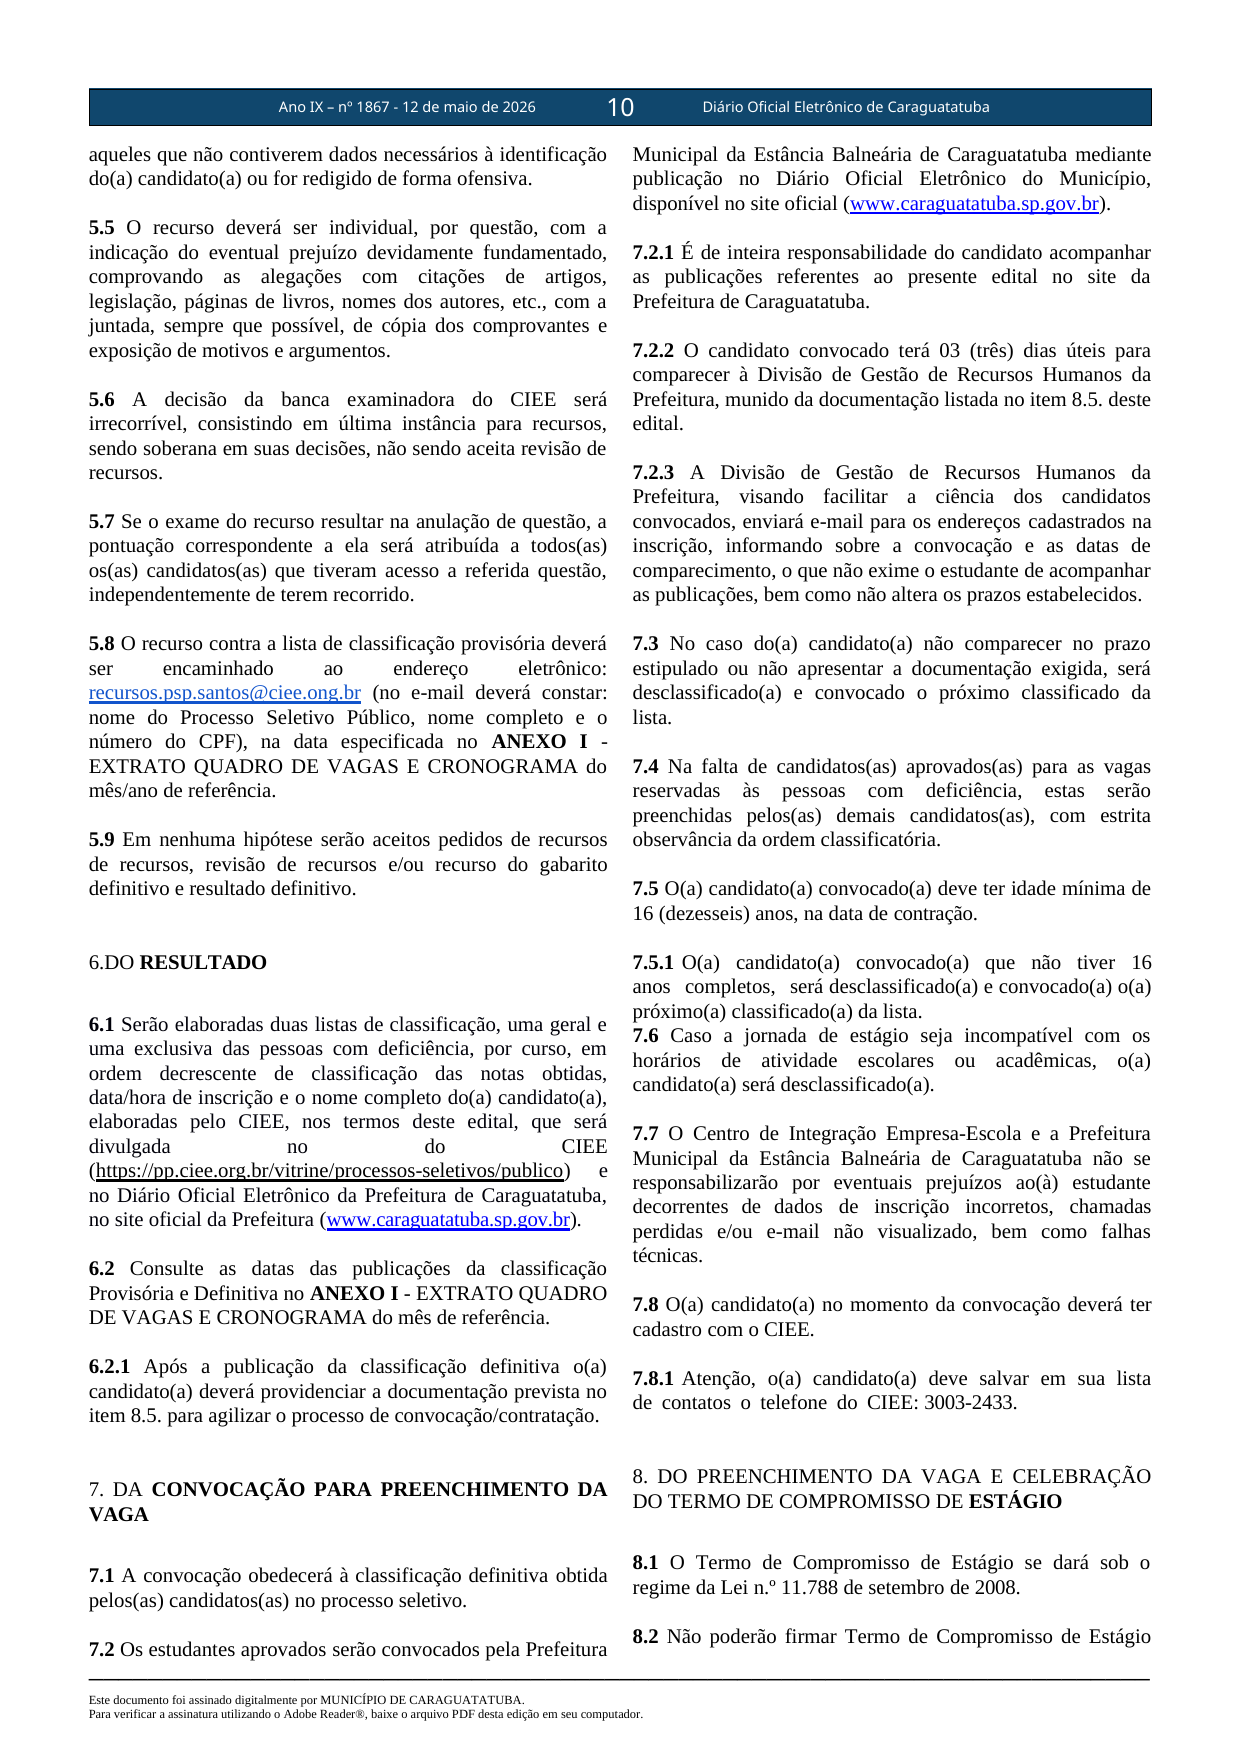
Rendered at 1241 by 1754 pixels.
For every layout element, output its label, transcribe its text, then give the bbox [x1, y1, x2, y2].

list aqueles que não contiverem dados necessários à identificação do(a) candidato(a) ou for redigido de forma ofensiva. [88, 142, 608, 190]
list 6.2 Consulte as datas das publicações da classificação Provisória e Definitiva no ANEXO I - EXTRATO QUADRO DE VAGAS E CRONOGRAMA do mês de referência. [88, 1256, 608, 1329]
list 7.5 O(a) candidato(a) convocado(a) deve ter idade mínima de 16 (dezesseis) anos, na data de contração. [632, 876, 1152, 925]
subtitle 8. DO PREENCHIMENTO DA VAGA E CELEBRAÇÃO DO TERMO DE COMPROMISSO DE ESTÁGIO [632, 1464, 1152, 1513]
list 7.2.3 A Divisão de Gestão de Recursos Humanos da Prefeitura, visando facilitar a ciência dos candidatos convocados, enviará e-mail para os endereços cadastrados na inscrição, informando sobre a convocação e as datas de comparecimento, o que não exime o estudante de acompanhar as publicações, bem como não altera os prazos estabelecidos. [632, 460, 1152, 606]
list 7.2.2 O candidato convocado terá 03 (três) dias úteis para comparecer à Divisão de Gestão de Recursos Humanos da Prefeitura, munido da documentação listada no item 8.5. deste edital. [632, 338, 1152, 435]
list 7.3 No caso do(a) candidato(a) não comparecer no prazo estipulado ou não apresentar a documentação exigida, será desclassificado(a) e convocado o próximo classificado da lista. [632, 631, 1152, 729]
subtitle 7. DA CONVOCAÇÃO PARA PREENCHIMENTO DA VAGA [88, 1477, 608, 1526]
list 7.6 Caso a jornada de estágio seja incompatível com os horários de atividade escolares ou acadêmicas, o(a) candidato(a) será desclassificado(a). [632, 1023, 1152, 1096]
list 5.6 A decisão da banca examinadora do CIEE será irrecorrível, consistindo em última instância para recursos, sendo soberana em suas decisões, não sendo aceita revisão de recursos. [88, 387, 608, 484]
subtitle 6.DO RESULTADO [88, 950, 608, 974]
list 6.2.1 Após a publicação da classificação definitiva o(a) candidato(a) deverá providenciar a documentação prevista no item 8.5. para agilizar o processo de convocação/contratação. [88, 1354, 608, 1427]
list 7.8 O(a) candidato(a) no momento da convocação deverá ter cadastro com o CIEE. [632, 1292, 1152, 1341]
list 5.9 Em nenhuma hipótese serão aceitos pedidos de recursos de recursos, revisão de recursos e/ou recurso do gabarito definitivo e resultado definitivo. [88, 827, 608, 900]
text 7.2 Os estudantes aprovados serão convocados pela Prefeitura [88, 1637, 608, 1661]
list 7.1 A convocação obedecerá à classificação definitiva obtida pelos(as) candidatos(as) no processo seletivo. [88, 1563, 608, 1612]
list 5.7 Se o exame do recurso resultar na anulação de questão, a pontuação correspondente a ela será atribuída a todos(as) os(as) candidatos(as) que tiveram acesso a referida questão, independentemente de terem recorrido. [88, 509, 608, 606]
list 7.2.1 É de inteira responsabilidade do candidato acompanhar as publicações referentes ao presente edital no site da Prefeitura de Caraguatatuba. [632, 240, 1152, 313]
list 5.5 O recurso deverá ser individual, por questão, com a indicação do eventual prejuízo devidamente fundamentado, comprovando as alegações com citações de artigos, legislação, páginas de livros, nomes dos autores, etc., com a juntada, sempre que possível, de cópia dos comprovantes e exposição de motivos e argumentos. [88, 215, 608, 362]
text 6.1 Serão elaboradas duas listas de classificação, uma geral e uma exclusiva das pessoas com deficiência, por curso, em ordem decrescente de classificação das notas obtidas, data/hora de inscrição e o nome completo do(a) candidato(a), elaboradas pelo CIEE, nos termos deste edital, que será divulgada no do CIEE (https://pp.ciee.org.br/vitrine/processos-seletivos/publico) e no Diário Oficial Eletrônico da Prefeitura de Caraguatatuba, no site oficial da Prefeitura (www.caraguatatuba.sp.gov.br). [88, 1012, 608, 1231]
list 7.8.1 Atenção, o(a) candidato(a) deve salvar em sua lista de contatos o telefone do CIEE: 3003-2433. [632, 1366, 1152, 1414]
list 7.5.1 O(a) candidato(a) convocado(a) que não tiver 16 anos completos, será desclassificado(a) e convocado(a) o(a) próximo(a) classificado(a) da lista. [632, 949, 1152, 1023]
list 7.4 Na falta de candidatos(as) aprovados(as) para as vagas reservadas às pessoas com deficiência, estas serão preenchidas pelos(as) demais candidatos(as), com estrita observância da ordem classificatória. [632, 754, 1152, 851]
list 8.1 O Termo de Compromisso de Estágio se dará sob o regime da Lei n.º 11.788 de setembro de 2008. [632, 1550, 1152, 1599]
list 8.2 Não poderão firmar Termo de Compromisso de Estágio [632, 1623, 1152, 1648]
text Municipal da Estância Balneária de Caraguatatuba mediante publicação no Diário Oficial Eletrônico do Município, disponível no site oficial (www.caraguatatuba.sp.gov.br). [632, 142, 1152, 215]
text 5.8 O recurso contra a lista de classificação provisória deverá ser encaminhado ao endereço eletrônico: recursos.psp.santos@ciee.ong.br (no e-mail deverá constar: nome do Processo Seletivo Público, nome completo e o número do CPF), na data especificada no ANEXO I - EXTRATO QUADRO DE VAGAS E CRONOGRAMA do mês/ano de referência. [88, 631, 608, 802]
list 7.7 O Centro de Integração Empresa-Escola e a Prefeitura Municipal da Estância Balneária de Caraguatatuba não se responsabilizarão por eventuais prejuízos ao(à) estudante decorrentes de dados de inscrição incorretos, chamadas perdidas e/ou e-mail não visualizado, bem como falhas técnicas. [632, 1121, 1152, 1267]
